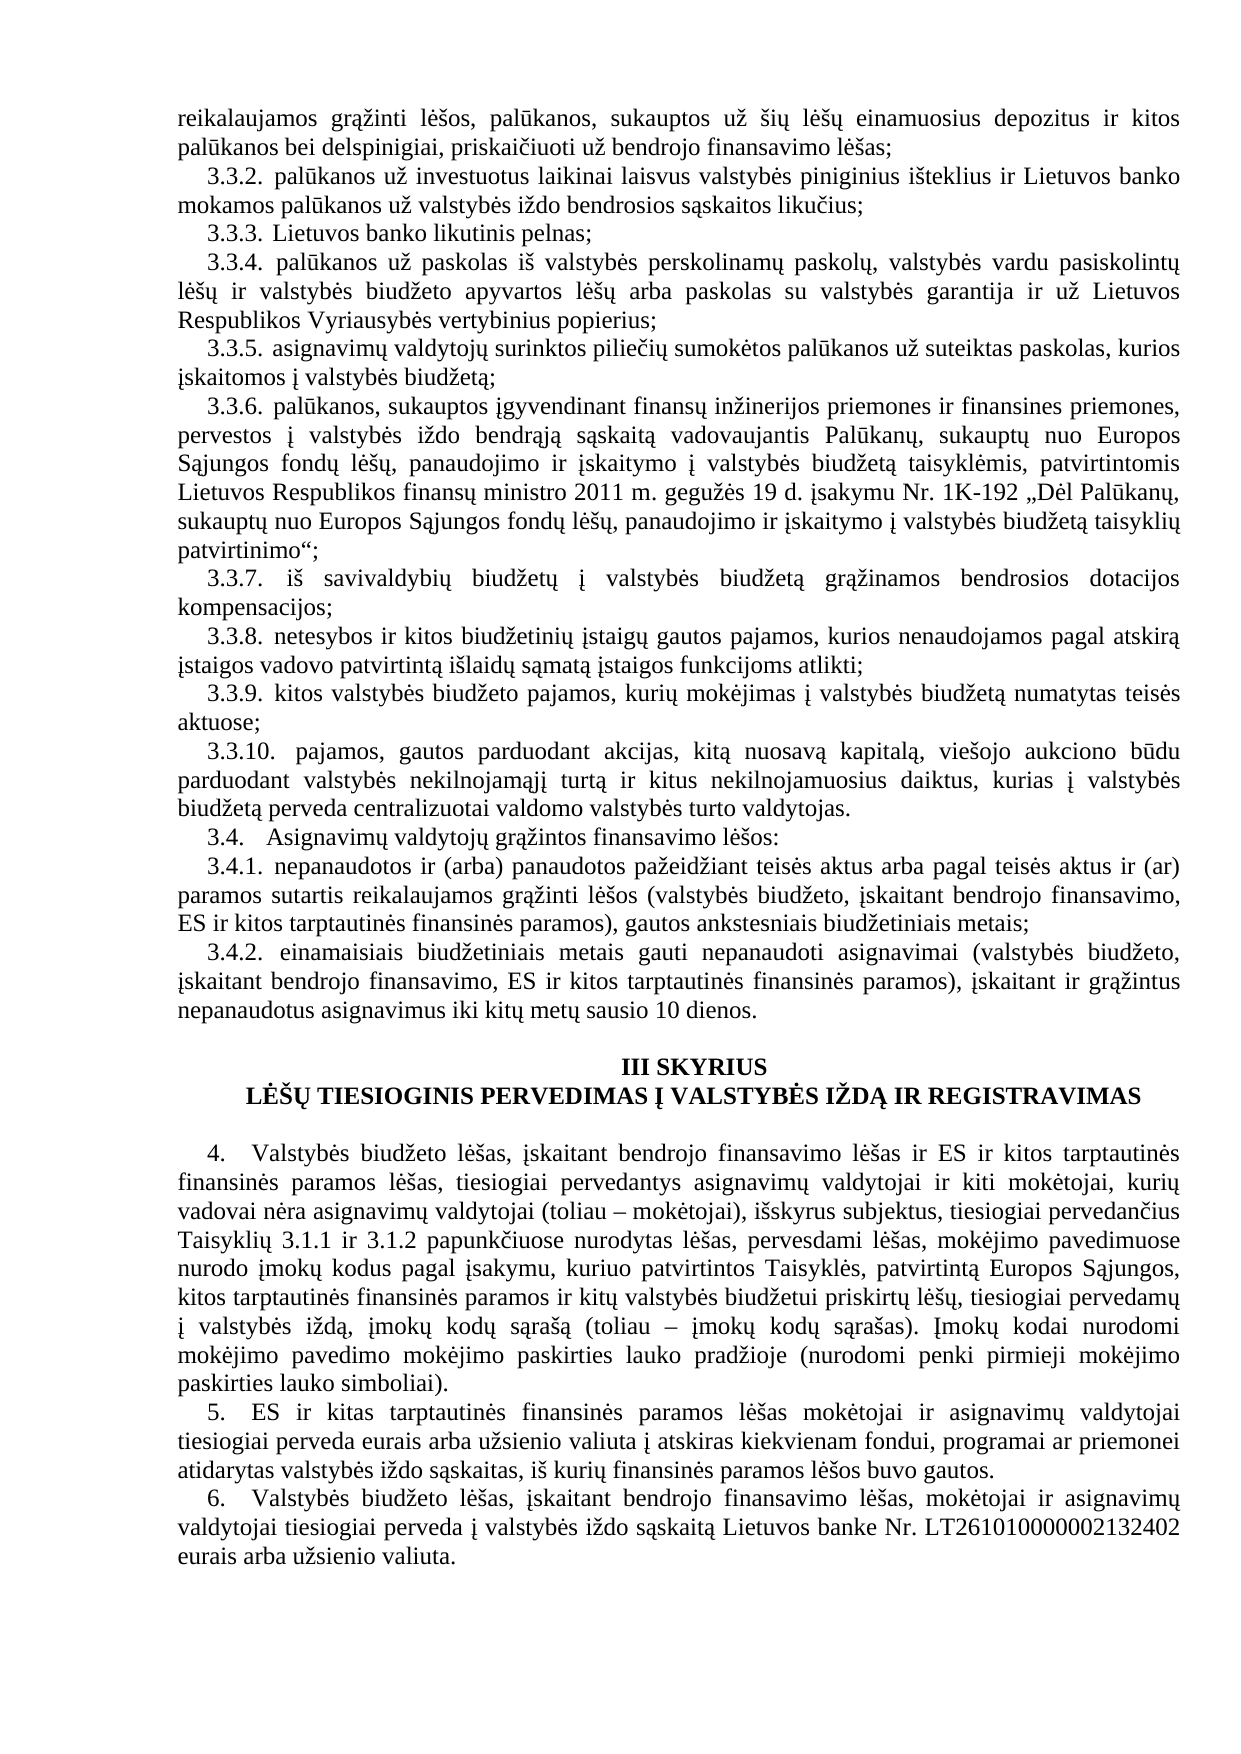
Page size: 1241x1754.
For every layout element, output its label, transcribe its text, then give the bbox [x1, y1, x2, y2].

text 3.3.7. iš savivaldybių biudžetų į valstybės biudžetą grąžinamos bendrosios dotacijos kompensacijos; [177, 563, 1181, 621]
text 5. ES ir kitas tarptautinės finansinės paramos lėšas mokėtojai ir asignavimų valdytojai tiesiogiai perveda eurais arba užsienio valiuta į atskiras kiekvienam fondui, programai ar priemonei atidarytas valstybės iždo sąskaitas, iš kurių finansinės paramos lėšos buvo gautos. [177, 1397, 1181, 1483]
text 3.3.10. pajamos, gautos parduodant akcijas, kitą nuosavą kapitalą, viešojo aukciono būdu parduodant valstybės nekilnojamąjį turtą ir kitus nekilnojamuosius daiktus, kurias į valstybės biudžetą perveda centralizuotai valdomo valstybės turto valdytojas. [177, 736, 1181, 822]
text 4. Valstybės biudžeto lėšas, įskaitant bendrojo finansavimo lėšas ir ES ir kitos tarptautinės finansinės paramos lėšas, tiesiogiai pervedantys asignavimų valdytojai ir kiti mokėtojai, kurių vadovai nėra asignavimų valdytojai (toliau – mokėtojai), išskyrus subjektus, tiesiogiai pervedančius Taisyklių 3.1.1 ir 3.1.2 papunkčiuose nurodytas lėšas, pervesdami lėšas, mokėjimo pavedimuose nurodo įmokų kodus pagal įsakymu, kuriuo patvirtintos Taisyklės, patvirtintą Europos Sąjungos, kitos tarptautinės finansinės paramos ir kitų valstybės biudžetui priskirtų lėšų, tiesiogiai pervedamų į valstybės iždą, įmokų kodų sąrašą (toliau – įmokų kodų sąrašas). Įmokų kodai nurodomi mokėjimo pavedimo mokėjimo paskirties lauko pradžioje (nurodomi penki pirmieji mokėjimo paskirties lauko simboliai). [177, 1138, 1181, 1397]
text 3.3.9. kitos valstybės biudžeto pajamos, kurių mokėjimas į valstybės biudžetą numatytas teisės aktuose; [177, 678, 1181, 736]
text 3.3.8. netesybos ir kitos biudžetinių įstaigų gautos pajamos, kurios nenaudojamos pagal atskirą įstaigos vadovo patvirtintą išlaidų sąmatą įstaigos funkcijoms atlikti; [177, 621, 1181, 678]
text 3.3.6. palūkanos, sukauptos įgyvendinant finansų inžinerijos priemones ir finansines priemones, pervestos į valstybės iždo bendrąją sąskaitą vadovaujantis Palūkanų, sukauptų nuo Europos Sąjungos fondų lėšų, panaudojimo ir įskaitymo į valstybės biudžetą taisyklėmis, patvirtintomis Lietuvos Respublikos finansų ministro 2011 m. gegužės 19 d. įsakymu Nr. 1K-192 „Dėl Palūkanų, sukauptų nuo Europos Sąjungos fondų lėšų, panaudojimo ir įskaitymo į valstybės biudžetą taisyklių patvirtinimo“; [177, 391, 1181, 563]
text LĖŠŲ TIESIOGINIS PERVEDIMAS į valstybės iždą IR REGISTRAVIMAS [177, 1081, 1181, 1110]
text III SKYRIUS [177, 1052, 1181, 1081]
text reikalaujamos grąžinti lėšos, palūkanos, sukauptos už šių lėšų einamuosius depozitus ir kitos palūkanos bei delspinigiai, priskaičiuoti už bendrojo finansavimo lėšas; [177, 103, 1181, 161]
text 3.3.4. palūkanos už paskolas iš valstybės perskolinamų paskolų, valstybės vardu pasiskolintų lėšų ir valstybės biudžeto apyvartos lėšų arba paskolas su valstybės garantija ir už Lietuvos Respublikos Vyriausybės vertybinius popierius; [177, 247, 1181, 333]
text 6. Valstybės biudžeto lėšas, įskaitant bendrojo finansavimo lėšas, mokėtojai ir asignavimų valdytojai tiesiogiai perveda į valstybės iždo sąskaitą Lietuvos banke Nr. LT261010000002132402 eurais arba užsienio valiuta. [177, 1483, 1181, 1570]
text 3.3.2. palūkanos už investuotus laikinai laisvus valstybės piniginius išteklius ir Lietuvos banko mokamos palūkanos už valstybės iždo bendrosios sąskaitos likučius; [177, 161, 1181, 218]
text 3.4. Asignavimų valdytojų grąžintos finansavimo lėšos: [177, 822, 1181, 851]
text 3.3.5. asignavimų valdytojų surinktos piliečių sumokėtos palūkanos už suteiktas paskolas, kurios įskaitomos į valstybės biudžetą; [177, 333, 1181, 391]
text 3.4.2. einamaisiais biudžetiniais metais gauti nepanaudoti asignavimai (valstybės biudžeto, įskaitant bendrojo finansavimo, ES ir kitos tarptautinės finansinės paramos), įskaitant ir grąžintus nepanaudotus asignavimus iki kitų metų sausio 10 dienos. [177, 937, 1181, 1023]
text 3.4.1. nepanaudotos ir (arba) panaudotos pažeidžiant teisės aktus arba pagal teisės aktus ir (ar) paramos sutartis reikalaujamos grąžinti lėšos (valstybės biudžeto, įskaitant bendrojo finansavimo, ES ir kitos tarptautinės finansinės paramos), gautos ankstesniais biudžetiniais metais; [177, 851, 1181, 937]
text 3.3.3. Lietuvos banko likutinis pelnas; [177, 218, 1181, 247]
